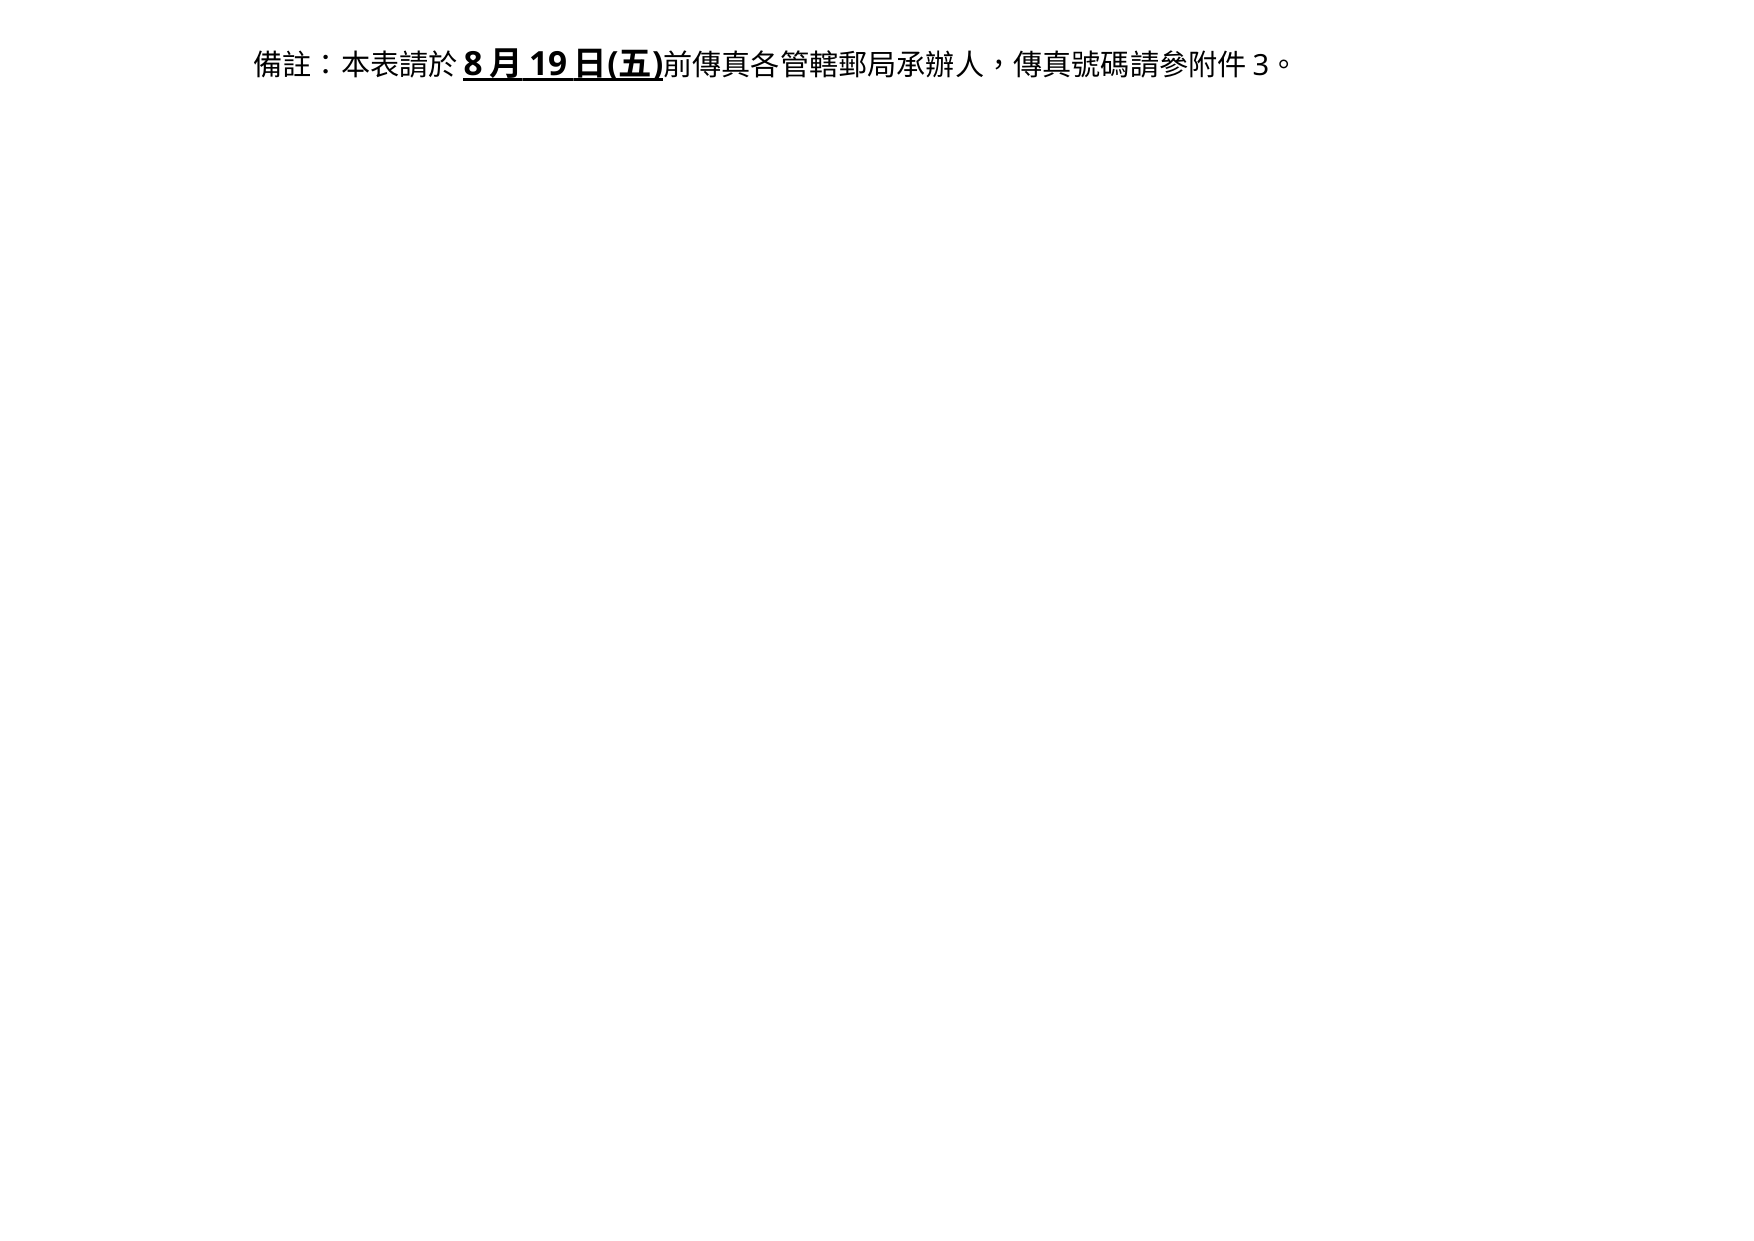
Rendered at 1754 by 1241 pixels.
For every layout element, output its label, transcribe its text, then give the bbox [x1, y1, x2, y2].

text 備註：本表請於8月19日(五)前傳真各管轄郵局承辦人，傳真號碼請參附件3。 [195, 37, 1604, 85]
